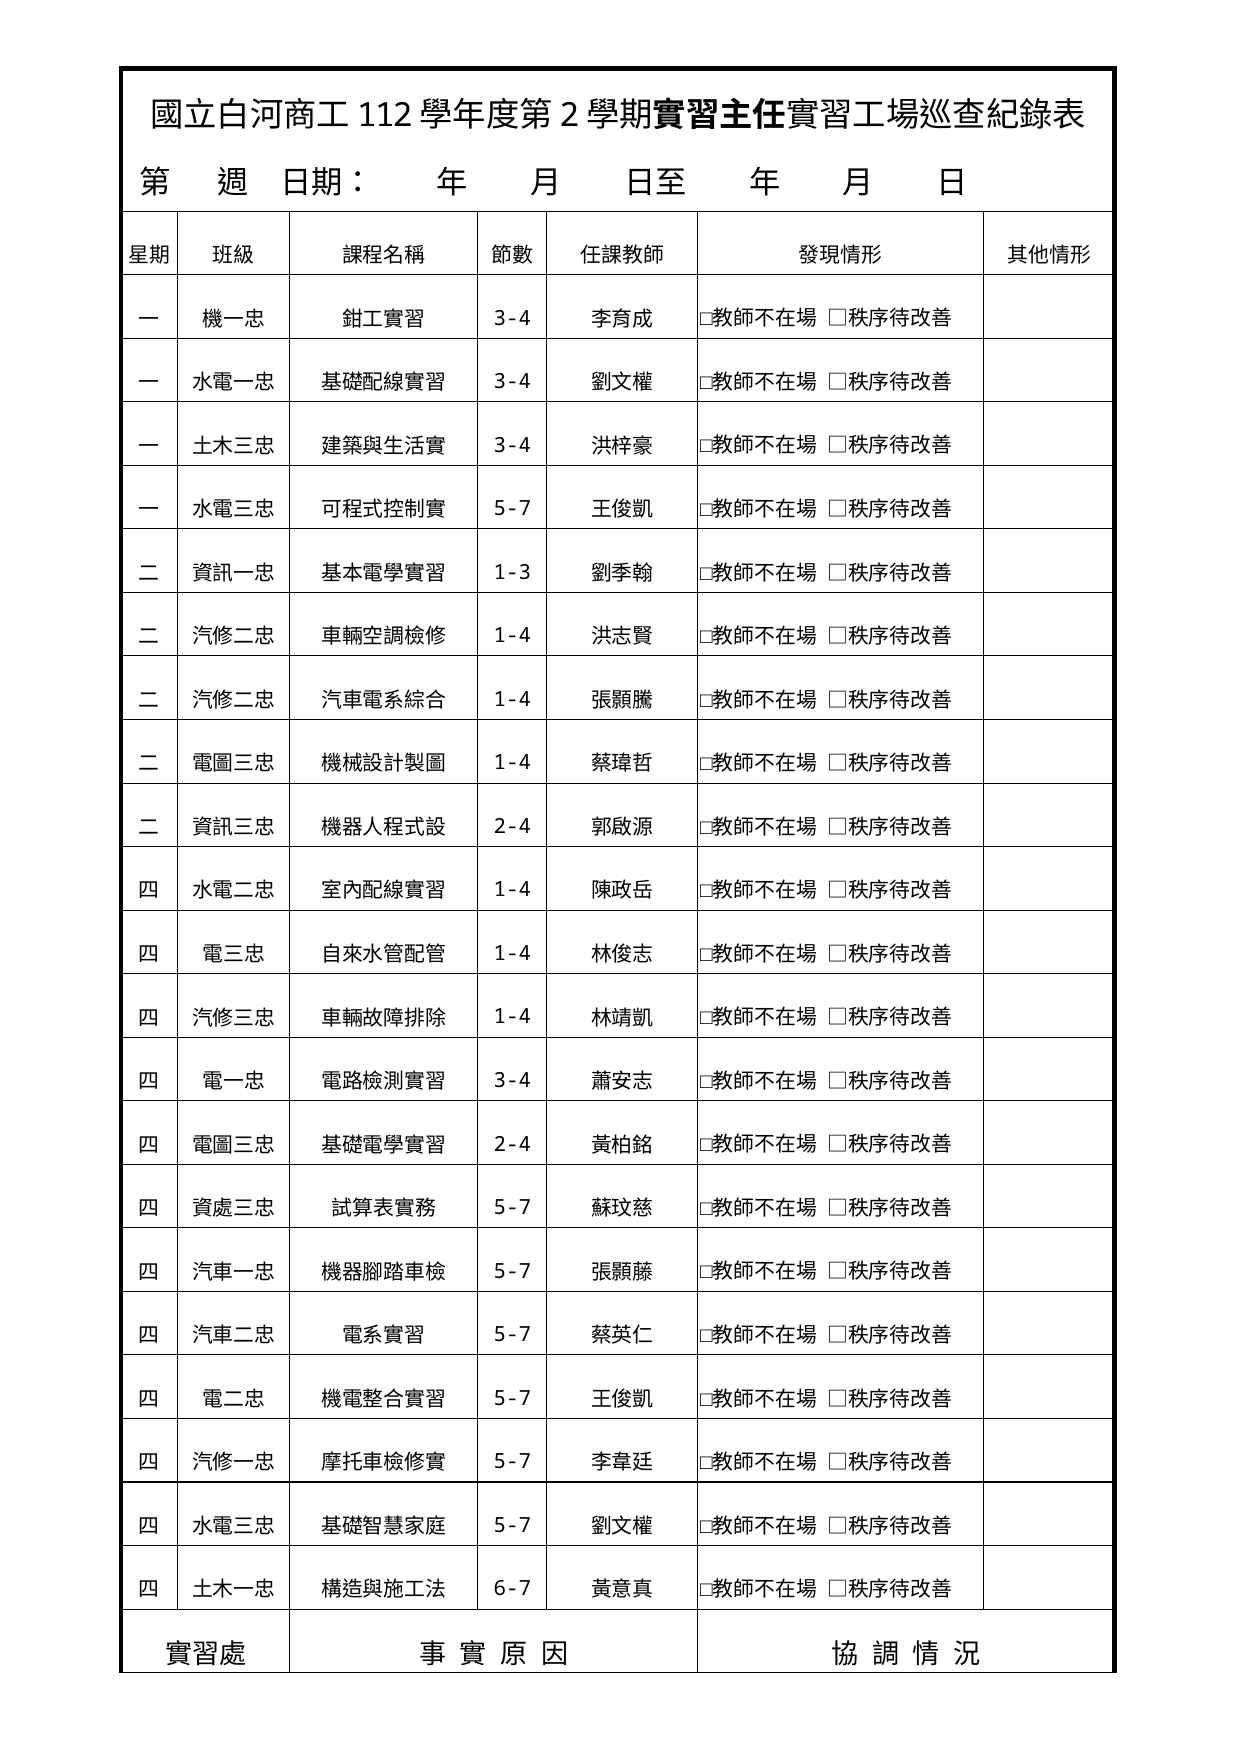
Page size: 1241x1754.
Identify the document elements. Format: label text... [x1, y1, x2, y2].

table_cell □教師不在場 □秩序待改善 [698, 847, 983, 909]
table_cell [984, 1165, 1112, 1227]
table_cell [984, 529, 1112, 592]
table_cell 四 [123, 1101, 177, 1164]
table_cell 洪梓豪 [547, 402, 697, 465]
table_cell 土木一忠 [178, 1546, 289, 1608]
table_cell [984, 784, 1112, 846]
table_cell 機電整合實習 [290, 1355, 477, 1418]
table_cell 電圖三忠 [178, 720, 289, 782]
table_cell 一 [123, 275, 177, 338]
table_cell 水電三忠 [178, 1483, 289, 1545]
table_cell □教師不在場 □秩序待改善 [698, 466, 983, 528]
table_cell 土木三忠 [178, 402, 289, 465]
table_cell 蕭安志 [547, 1038, 697, 1100]
table_cell 5-7 [478, 466, 546, 528]
table_cell [984, 656, 1112, 719]
table_cell [984, 1101, 1112, 1164]
table_cell 洪志賢 [547, 593, 697, 655]
table_cell □教師不在場 □秩序待改善 [698, 1546, 983, 1608]
table_cell 1-4 [478, 720, 546, 782]
table_cell 資訊一忠 [178, 529, 289, 592]
table_cell 汽車一忠 [178, 1228, 289, 1291]
table_cell 四 [123, 1292, 177, 1354]
table_header 國立白河商工112學年度第2學期實習主任實習工場巡查紀錄表 第 週 日期： 年 月 日至 年 月 日 [123, 71, 1112, 211]
table_cell 基本電學實習 [290, 529, 477, 592]
table_cell 二 [123, 593, 177, 655]
table_cell 劉文權 [547, 339, 697, 401]
table_cell 二 [123, 656, 177, 719]
table_cell [984, 593, 1112, 655]
table_cell [984, 1483, 1112, 1545]
table_cell □教師不在場 □秩序待改善 [698, 339, 983, 401]
table_cell 任課教師 [547, 212, 697, 274]
table_cell 實習處 [123, 1610, 289, 1672]
table_cell 張顥藤 [547, 1228, 697, 1291]
table_cell 水電一忠 [178, 339, 289, 401]
table_cell [984, 1546, 1112, 1608]
table_cell 汽車二忠 [178, 1292, 289, 1354]
table_cell 汽修三忠 [178, 974, 289, 1037]
table_cell 2-4 [478, 1101, 546, 1164]
table_cell 水電二忠 [178, 847, 289, 909]
table_cell [984, 1038, 1112, 1100]
table_cell □教師不在場 □秩序待改善 [698, 974, 983, 1037]
table_cell 星期 [123, 212, 177, 274]
table_cell 郭啟源 [547, 784, 697, 846]
table_cell [984, 847, 1112, 909]
table_cell [984, 974, 1112, 1037]
table_cell 自來水管配管 [290, 911, 477, 973]
table_cell □教師不在場 □秩序待改善 [698, 1228, 983, 1291]
table_cell 協 調 情 況 [698, 1610, 1112, 1672]
table_cell 四 [123, 1165, 177, 1227]
table_cell 四 [123, 1038, 177, 1100]
table_cell 電一忠 [178, 1038, 289, 1100]
table_cell 事 實 原 因 [290, 1610, 697, 1672]
table_cell 四 [123, 974, 177, 1037]
table_cell 試算表實務 [290, 1165, 477, 1227]
table_cell 電路檢測實習 [290, 1038, 477, 1100]
table_cell 李韋廷 [547, 1419, 697, 1481]
table_cell 蔡英仁 [547, 1292, 697, 1354]
table_cell [984, 1228, 1112, 1291]
table_cell 資處三忠 [178, 1165, 289, 1227]
table_cell 3-4 [478, 275, 546, 338]
table_cell 可程式控制實 [290, 466, 477, 528]
table_cell □教師不在場 □秩序待改善 [698, 1038, 983, 1100]
table_cell 劉文權 [547, 1483, 697, 1545]
table_cell □教師不在場 □秩序待改善 [698, 656, 983, 719]
table_cell 四 [123, 1419, 177, 1481]
table_cell 一 [123, 402, 177, 465]
table_cell [984, 275, 1112, 338]
table_cell 汽修一忠 [178, 1419, 289, 1481]
table_cell 四 [123, 1355, 177, 1418]
table_cell 1-4 [478, 593, 546, 655]
table_cell 1-4 [478, 974, 546, 1037]
table_cell 二 [123, 784, 177, 846]
table_cell 5-7 [478, 1228, 546, 1291]
table_cell 水電三忠 [178, 466, 289, 528]
table_cell 一 [123, 466, 177, 528]
table_cell 機一忠 [178, 275, 289, 338]
table_cell 劉季翰 [547, 529, 697, 592]
table_cell 電系實習 [290, 1292, 477, 1354]
table_cell 電二忠 [178, 1355, 289, 1418]
table_cell □教師不在場 □秩序待改善 [698, 275, 983, 338]
table_cell 車輛空調檢修 [290, 593, 477, 655]
table_cell 汽修二忠 [178, 656, 289, 719]
table_cell 3-4 [478, 1038, 546, 1100]
table_cell □教師不在場 □秩序待改善 [698, 1292, 983, 1354]
table_cell 電圖三忠 [178, 1101, 289, 1164]
table_cell 張顥騰 [547, 656, 697, 719]
table_cell □教師不在場 □秩序待改善 [698, 402, 983, 465]
table_cell 6-7 [478, 1546, 546, 1608]
table_cell 鉗工實習 [290, 275, 477, 338]
table_cell 其他情形 [984, 212, 1112, 274]
table_cell 基礎配線實習 [290, 339, 477, 401]
table_cell 5-7 [478, 1165, 546, 1227]
table_cell □教師不在場 □秩序待改善 [698, 1419, 983, 1481]
table_cell 四 [123, 1546, 177, 1608]
table_cell [984, 1292, 1112, 1354]
table_cell 電三忠 [178, 911, 289, 973]
table_cell 1-4 [478, 847, 546, 909]
table_cell 5-7 [478, 1292, 546, 1354]
table_cell 黃柏銘 [547, 1101, 697, 1164]
table_cell 二 [123, 720, 177, 782]
table_cell 3-4 [478, 402, 546, 465]
table_cell 王俊凱 [547, 1355, 697, 1418]
table_cell 機器腳踏車檢 [290, 1228, 477, 1291]
table_cell □教師不在場 □秩序待改善 [698, 911, 983, 973]
table_cell 3-4 [478, 339, 546, 401]
table_cell 發現情形 [698, 212, 983, 274]
table_cell 汽車電系綜合 [290, 656, 477, 719]
table_cell [984, 1419, 1112, 1481]
table_cell 1-4 [478, 656, 546, 719]
table_cell 二 [123, 529, 177, 592]
table_cell 四 [123, 911, 177, 973]
table_cell 節數 [478, 212, 546, 274]
table_cell 四 [123, 1483, 177, 1545]
table_cell 5-7 [478, 1483, 546, 1545]
table_cell □教師不在場 □秩序待改善 [698, 1483, 983, 1545]
table_cell 課程名稱 [290, 212, 477, 274]
table_cell 汽修二忠 [178, 593, 289, 655]
table_cell 林靖凱 [547, 974, 697, 1037]
table_cell □教師不在場 □秩序待改善 [698, 529, 983, 592]
table_cell 黃意真 [547, 1546, 697, 1608]
table_cell 王俊凱 [547, 466, 697, 528]
table_cell 機器人程式設 [290, 784, 477, 846]
table_cell 四 [123, 847, 177, 909]
table_cell □教師不在場 □秩序待改善 [698, 720, 983, 782]
table_cell □教師不在場 □秩序待改善 [698, 1101, 983, 1164]
table_cell [984, 339, 1112, 401]
table_cell 1-3 [478, 529, 546, 592]
table_cell 陳政岳 [547, 847, 697, 909]
table_cell 班級 [178, 212, 289, 274]
table_cell 蔡瑋哲 [547, 720, 697, 782]
table_cell 構造與施工法 [290, 1546, 477, 1608]
table_cell □教師不在場 □秩序待改善 [698, 593, 983, 655]
table_cell □教師不在場 □秩序待改善 [698, 1355, 983, 1418]
table_cell 蘇玟慈 [547, 1165, 697, 1227]
table_cell 李育成 [547, 275, 697, 338]
table_cell 機械設計製圖 [290, 720, 477, 782]
table_cell 室內配線實習 [290, 847, 477, 909]
table_cell [984, 402, 1112, 465]
table_cell 林俊志 [547, 911, 697, 973]
table_cell 建築與生活實 [290, 402, 477, 465]
table_cell [984, 911, 1112, 973]
table_cell 2-4 [478, 784, 546, 846]
table_cell 一 [123, 339, 177, 401]
table_cell □教師不在場 □秩序待改善 [698, 1165, 983, 1227]
table_cell 摩托車檢修實 [290, 1419, 477, 1481]
table_cell 5-7 [478, 1355, 546, 1418]
table_cell 基礎電學實習 [290, 1101, 477, 1164]
table_cell [984, 720, 1112, 782]
table_cell 四 [123, 1228, 177, 1291]
table_cell 基礎智慧家庭 [290, 1483, 477, 1545]
table_cell [984, 1355, 1112, 1418]
table_cell [984, 466, 1112, 528]
table_cell 1-4 [478, 911, 546, 973]
table_cell 車輛故障排除 [290, 974, 477, 1037]
table_cell □教師不在場 □秩序待改善 [698, 784, 983, 846]
table_cell 資訊三忠 [178, 784, 289, 846]
table_cell 5-7 [478, 1419, 546, 1481]
